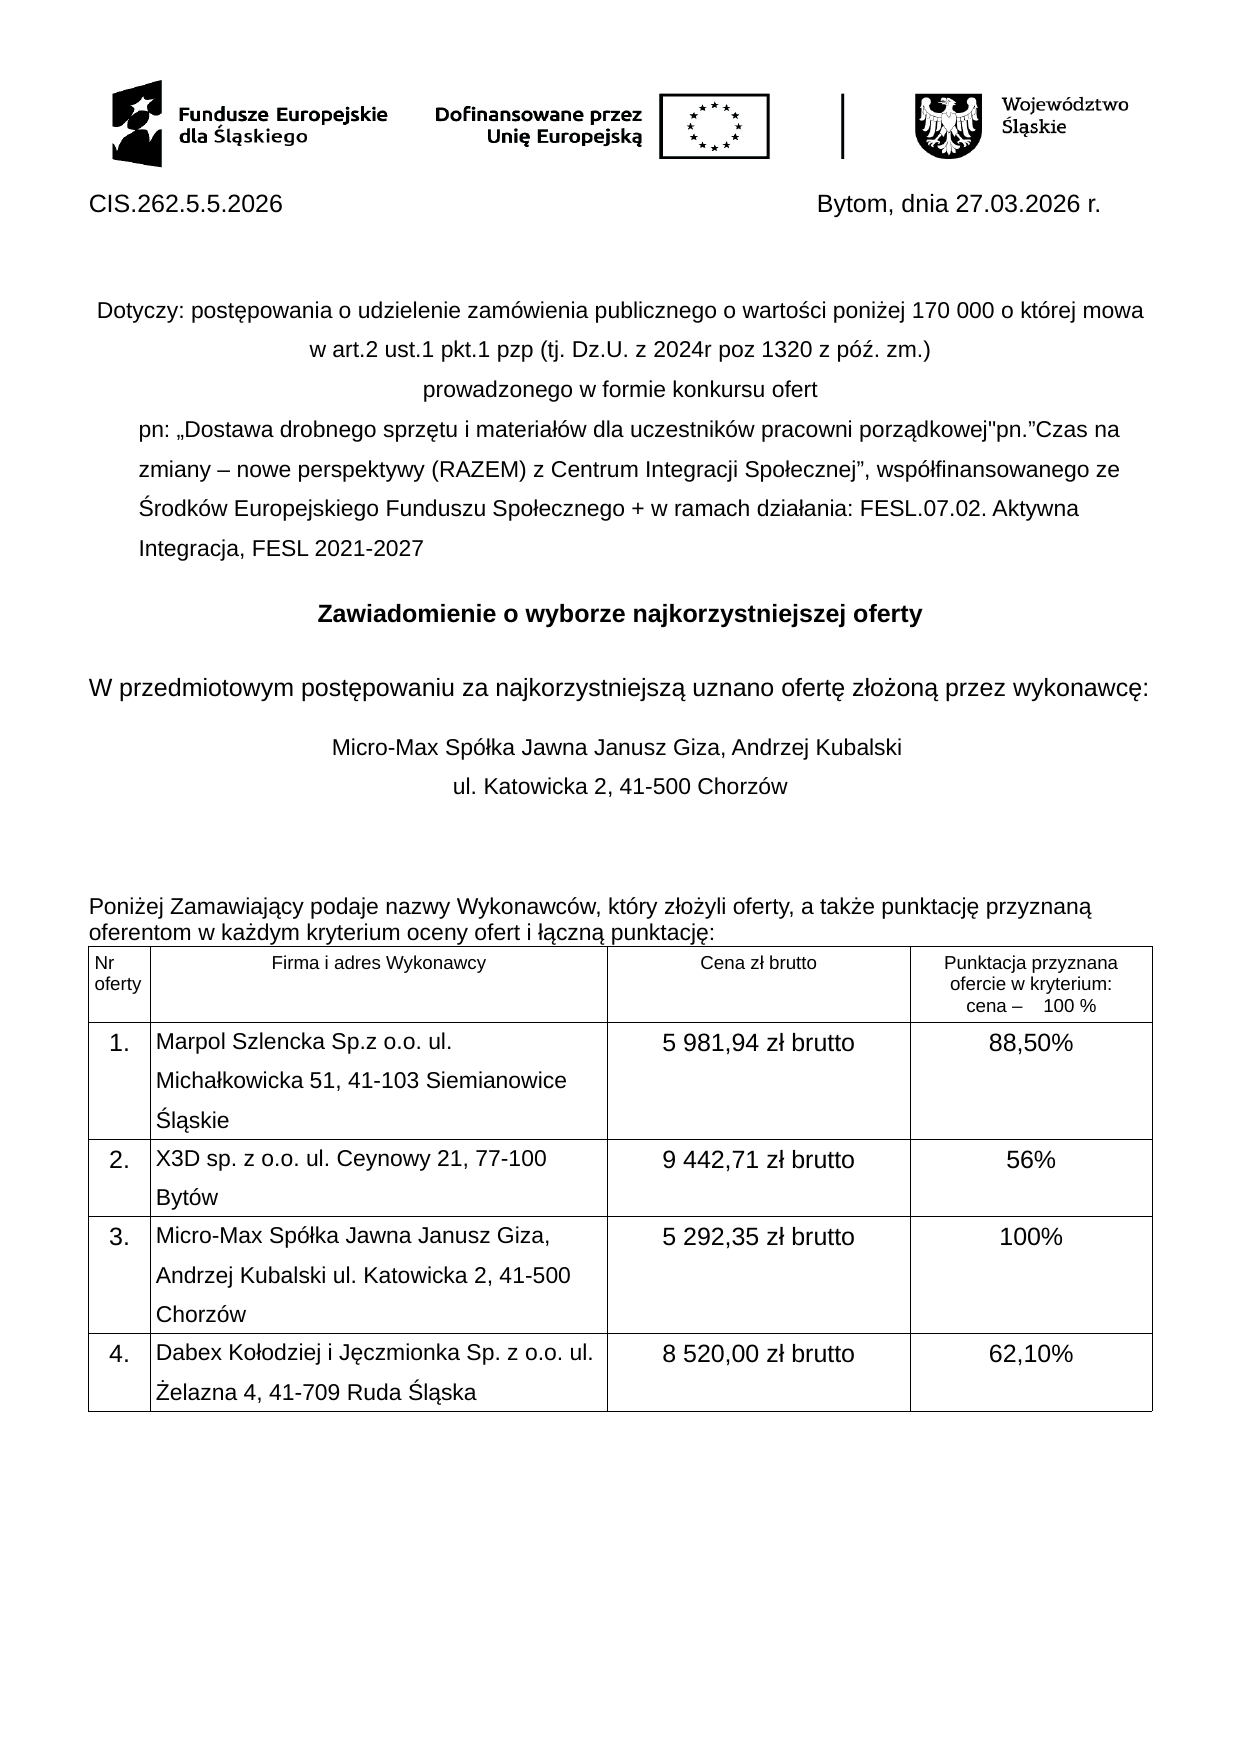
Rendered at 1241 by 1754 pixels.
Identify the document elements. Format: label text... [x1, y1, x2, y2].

table_cell 9 442,71 zł brutto [608, 1140, 910, 1216]
table_cell 2. [89, 1140, 150, 1216]
text Micro-Max Spółka Jawna Janusz Giza, Andrzej Kubalski [88, 733, 1152, 760]
table_cell Dabex Kołodziej i Jęczmionka Sp. z o.o. ul. Żelazna 4, 41-709 Ruda Śląska [151, 1334, 607, 1411]
table_cell 3. [89, 1217, 150, 1333]
table_header Cena zł brutto [608, 947, 910, 1022]
text Poniżej Zamawiający podaje nazwy Wykonawców, który złożyli oferty, a także punktację przyznaną oferentom w każdym kryterium oceny ofert i łączną punktację: [88, 893, 1152, 946]
table_cell Micro-Max Spółka Jawna Janusz Giza, Andrzej Kubalski ul. Katowicka 2, 41-500 Chorzów [151, 1217, 607, 1333]
table_cell 1. [89, 1023, 150, 1139]
table_header Punktacja przyznana ofercie w kryterium: cena – 100 % [911, 947, 1152, 1022]
table_header Nr oferty [89, 947, 150, 1022]
table_cell 88,50% [911, 1023, 1152, 1139]
table_cell 56% [911, 1140, 1152, 1216]
table_cell 100% [911, 1217, 1152, 1333]
table_cell 5 292,35 zł brutto [608, 1217, 910, 1333]
subtitle Zawiadomienie o wyborze najkorzystniejszej oferty [88, 599, 1152, 628]
table_cell 4. [89, 1334, 150, 1411]
table_cell X3D sp. z o.o. ul. Ceynowy 21, 77-100 Bytów [151, 1140, 607, 1216]
table_cell 8 520,00 zł brutto [608, 1334, 910, 1411]
subtitle pn: „Dostawa drobnego sprzętu i materiałów dla uczestników pracowni porządkowej"pn.”Czas na zmiany – nowe perspektywy (RAZEM) z Centrum Integracji Społecznej”, współfinansowanego ze Środków Europejskiego Funduszu Społecznego + w ramach działania: FESL.07.02. Aktywna Integracja, FESL 2021-2027 [138, 416, 1152, 561]
text W przedmiotowym postępowaniu za najkorzystniejszą uznano ofertę złożoną przez wykonawcę: [88, 673, 1152, 701]
text ul. Katowicka 2, 41-500 Chorzów [88, 773, 1152, 799]
table_cell Marpol Szlencka Sp.z o.o. ul. Michałkowicka 51, 41-103 Siemianowice Śląskie [151, 1023, 607, 1139]
text CIS.262.5.5.2026 Bytom, dnia 27.03.2026 r. [88, 189, 1152, 218]
picture [88, 59, 1152, 189]
table_header Firma i adres Wykonawcy [151, 947, 607, 1022]
table_cell 5 981,94 zł brutto [608, 1023, 910, 1139]
table_cell 62,10% [911, 1334, 1152, 1411]
text Dotyczy: postępowania o udzielenie zamówienia publicznego o wartości poniżej 170 000 o której mowa w art.2 ust.1 pkt.1 pzp (tj. Dz.U. z 2024r poz 1320 z póź. zm.) [88, 297, 1152, 362]
text prowadzonego w formie konkursu ofert [88, 376, 1152, 402]
